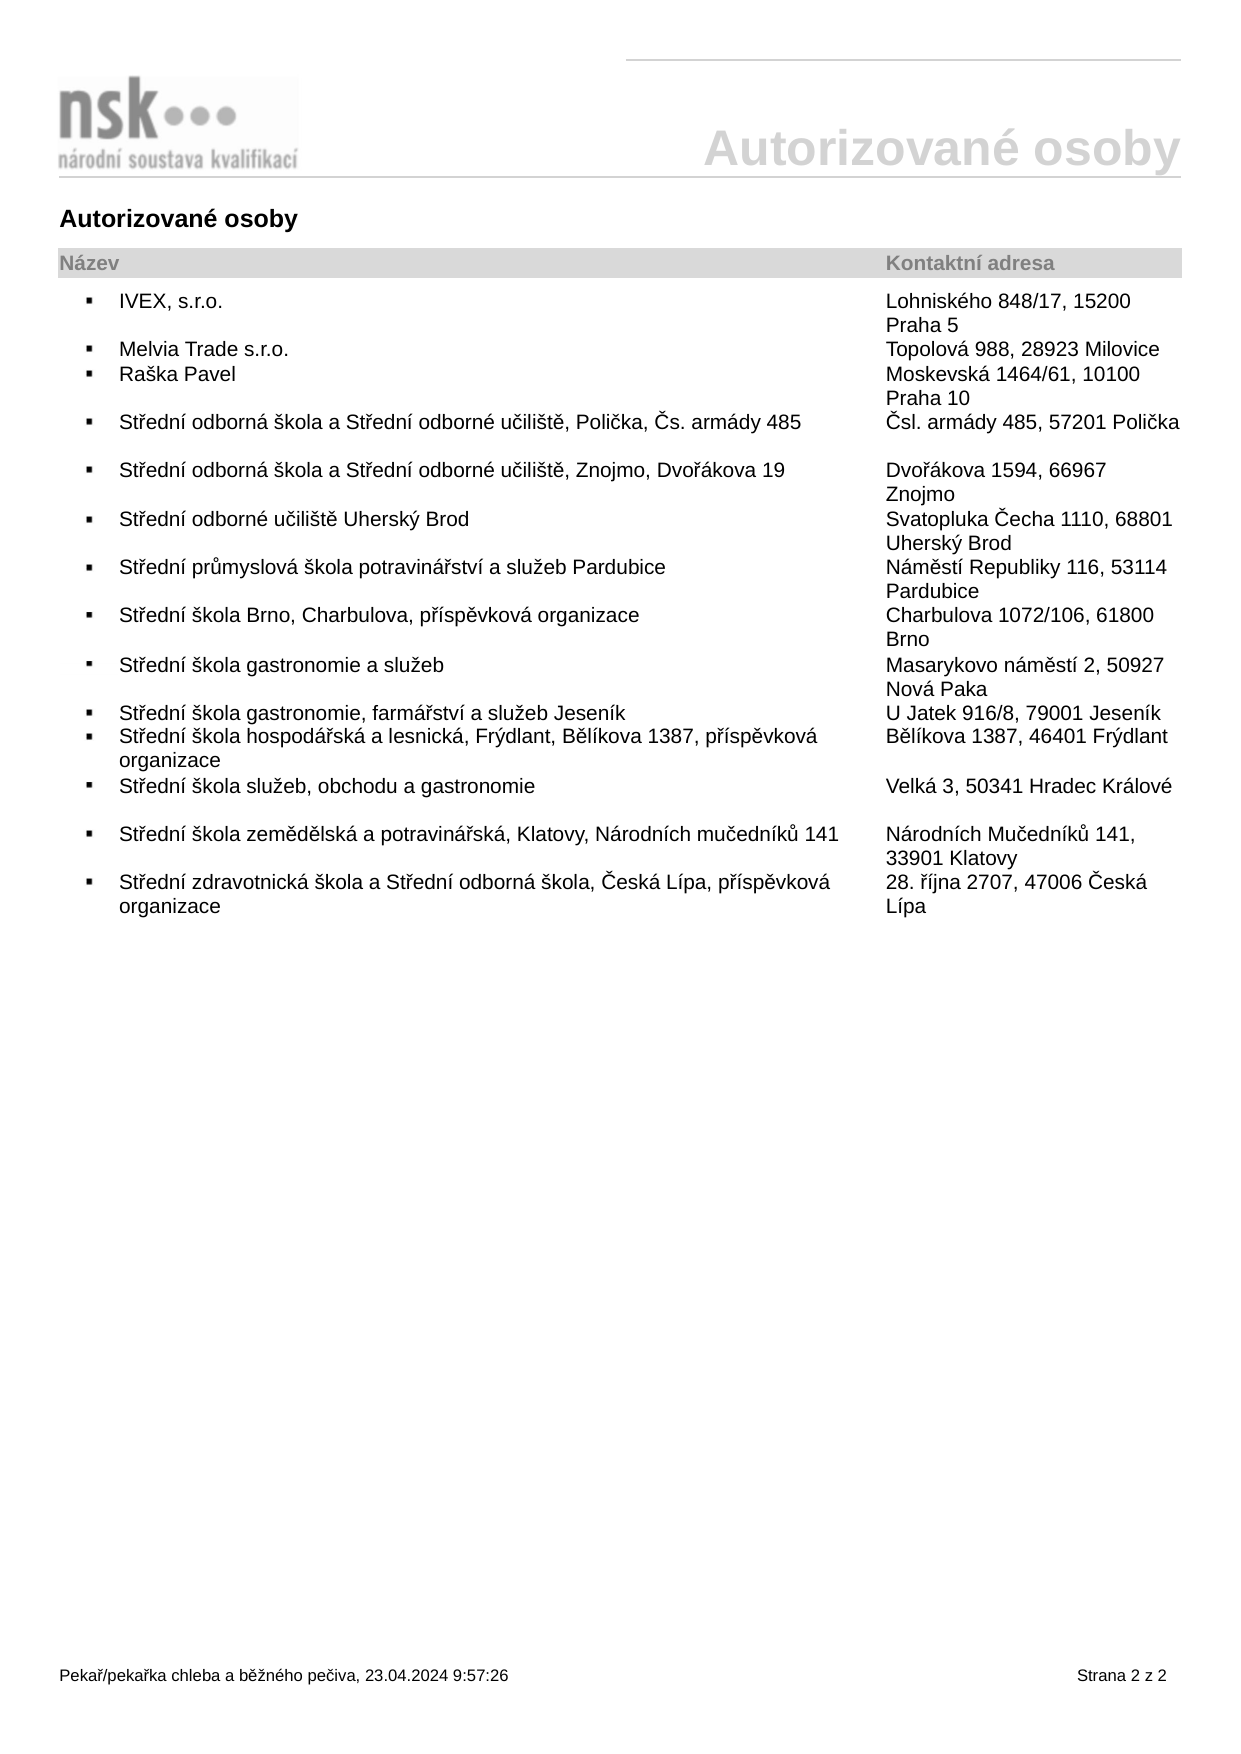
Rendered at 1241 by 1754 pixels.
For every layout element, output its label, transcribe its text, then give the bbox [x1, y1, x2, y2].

table_cell [618, 194, 626, 200]
table_cell [626, 236, 860, 248]
table_cell [59, 236, 119, 248]
table_cell Národních Mučedníků 141, 33901 Klatovy [886, 822, 1181, 869]
table_cell [618, 314, 626, 337]
table_cell [860, 919, 886, 1219]
table_cell Masarykovo náměstí 2, 50927 Nová Paka [886, 653, 1181, 700]
table_cell Název [60, 250, 885, 277]
table_cell [481, 194, 617, 200]
table_cell Čsl. armády 485, 57201 Polička [886, 410, 1181, 458]
table_cell [860, 531, 886, 555]
table_cell [860, 314, 886, 337]
table_cell [59, 919, 119, 1219]
picture [59, 869, 119, 894]
table_cell [626, 194, 860, 200]
table_cell [1167, 194, 1181, 200]
table_cell [626, 435, 860, 458]
table_cell [618, 236, 626, 248]
table_cell [618, 435, 626, 458]
table_cell 28. října 2707, 47006 Česká Lípa [886, 870, 1181, 919]
table_cell [59, 171, 119, 176]
picture [59, 457, 119, 482]
table_cell Střední škola gastronomie a služeb [119, 653, 886, 676]
table_cell [886, 1438, 1167, 1657]
table_cell [626, 629, 860, 652]
table_cell Střední odborná škola a Střední odborné učiliště, Znojmo, Dvořákova 19 [119, 458, 886, 483]
table_cell [860, 1219, 886, 1438]
table_cell [618, 798, 626, 822]
table_cell [481, 278, 617, 289]
table_cell [119, 278, 481, 289]
picture [59, 288, 119, 313]
table_cell Raška Pavel [119, 362, 886, 386]
table_cell [481, 435, 617, 458]
table_cell [618, 676, 626, 700]
table_cell Lohniského 848/17, 15200 Praha 5 [886, 289, 1181, 337]
table_cell [119, 194, 481, 200]
table_cell [626, 314, 860, 337]
table_cell [59, 581, 119, 603]
table_cell [1167, 1219, 1181, 1438]
table_cell [59, 894, 119, 919]
table_cell [119, 919, 481, 1219]
table_cell [119, 1219, 481, 1438]
table_cell [59, 676, 119, 700]
table_cell Topolová 988, 28923 Milovice [886, 337, 1181, 362]
table_cell [618, 531, 626, 555]
table_cell [626, 798, 860, 822]
table_cell [59, 386, 119, 410]
table_cell [626, 531, 860, 555]
table_cell [59, 435, 119, 457]
table_cell Střední škola gastronomie, farmářství a služeb Jeseník [119, 700, 886, 724]
table_cell [59, 798, 119, 821]
table_cell Střední škola zemědělská a potravinářská, Klatovy, Národních mučedníků 141 [119, 822, 886, 847]
table_cell [860, 798, 886, 822]
table_cell [886, 1219, 1167, 1438]
table_cell [119, 386, 481, 410]
table_cell [119, 676, 481, 700]
table_cell [860, 1438, 886, 1657]
table_cell Pekař/pekařka chleba a běžného pečiva, 23.04.2024 9:57:26 [59, 1657, 860, 1693]
table_cell [59, 1438, 119, 1657]
table_cell [119, 314, 481, 337]
picture [59, 555, 119, 580]
table_cell Moskevská 1464/61, 10100 Praha 10 [886, 362, 1181, 410]
table_cell [119, 531, 481, 555]
table_cell [59, 629, 119, 652]
table_cell [618, 278, 626, 289]
table_cell Náměstí Republiky 116, 53114 Pardubice [886, 555, 1181, 603]
table_cell [481, 531, 617, 555]
table_cell [481, 847, 617, 869]
picture [59, 773, 119, 797]
table_cell [59, 278, 119, 288]
table_cell [626, 483, 860, 507]
picture [59, 507, 119, 532]
table_cell [1167, 750, 1181, 774]
table_cell [59, 483, 119, 507]
table_cell [119, 171, 481, 176]
table_cell [860, 676, 886, 700]
table_cell Střední škola Brno, Charbulova, příspěvková organizace [119, 603, 886, 628]
table_cell [119, 1438, 481, 1657]
table_cell [59, 532, 119, 555]
table_cell [59, 314, 119, 336]
table_cell Charbulova 1072/106, 61800 Brno [886, 603, 1181, 652]
table_cell [626, 1219, 860, 1438]
table_cell Svatopluka Čecha 1110, 68801 Uherský Brod [886, 507, 1181, 555]
table_cell [860, 435, 886, 458]
table_cell Střední škola hospodářská a lesnická, Frýdlant, Bělíkova 1387, příspěvková organizace [119, 724, 886, 774]
table_cell [481, 236, 617, 248]
table_cell [626, 278, 860, 289]
table_cell [626, 847, 860, 869]
table_cell [481, 581, 617, 603]
table_cell [860, 483, 886, 507]
table_cell [618, 1438, 626, 1657]
table_cell [481, 1438, 617, 1657]
table_cell [481, 483, 617, 507]
table_cell [59, 750, 119, 773]
table_cell Autorizované osoby [59, 200, 1181, 236]
table_cell [618, 629, 626, 652]
table_cell [1167, 1657, 1181, 1693]
table_cell [886, 919, 1167, 1219]
table_cell [119, 629, 481, 652]
table_cell [119, 236, 481, 248]
table_cell [59, 1219, 119, 1438]
table_cell [119, 435, 481, 458]
table_cell Strana 2 z 2 [860, 1657, 1167, 1693]
picture [59, 821, 119, 846]
picture [57, 59, 619, 171]
table_cell [119, 847, 481, 869]
table_cell Autorizované osoby [626, 61, 1181, 176]
picture [59, 700, 119, 749]
table_cell [59, 847, 119, 869]
table_cell [618, 847, 626, 869]
table_cell [886, 194, 1167, 200]
table_cell Střední zdravotnická škola a Střední odborná škola, Česká Lípa, příspěvková organizace [119, 870, 886, 919]
table_cell [618, 919, 626, 1219]
picture [59, 362, 119, 386]
table_cell [481, 629, 617, 652]
table_cell [1167, 236, 1181, 248]
table_cell [481, 1219, 617, 1438]
table_cell [886, 278, 1167, 289]
table_cell Velká 3, 50341 Hradec Králové [886, 774, 1181, 822]
table_cell [119, 581, 481, 603]
table_cell [626, 1438, 860, 1657]
table_cell Bělíkova 1387, 46401 Frýdlant [886, 724, 1181, 750]
table_cell [618, 386, 626, 410]
picture [59, 652, 119, 675]
table_cell [119, 483, 481, 507]
picture [59, 603, 119, 627]
table_cell [886, 236, 1167, 248]
table_cell Kontaktní adresa [886, 250, 1180, 277]
table_cell [1167, 919, 1181, 1219]
table_cell [626, 386, 860, 410]
table_cell [860, 194, 886, 200]
table_cell [618, 581, 626, 603]
table_cell Dvořákova 1594, 66967 Znojmo [886, 458, 1181, 507]
table_cell [481, 676, 617, 700]
table_cell [860, 629, 886, 652]
table_cell [860, 278, 886, 289]
table_cell [626, 581, 860, 603]
picture [59, 410, 119, 434]
table_cell [1167, 278, 1181, 289]
table_cell [626, 676, 860, 700]
table_cell Střední průmyslová škola potravinářství a služeb Pardubice [119, 555, 886, 581]
table_cell IVEX, s.r.o. [119, 289, 886, 314]
table_cell [860, 847, 886, 869]
table_cell [481, 919, 617, 1219]
table_cell [626, 919, 860, 1219]
table_cell [618, 483, 626, 507]
table_cell Melvia Trade s.r.o. [119, 337, 886, 362]
table_cell [1167, 1438, 1181, 1657]
table_cell Střední škola služeb, obchodu a gastronomie [119, 774, 886, 798]
table_cell [618, 170, 626, 176]
table_cell U Jatek 916/8, 79001 Jeseník [886, 700, 1181, 724]
table_cell [119, 798, 481, 822]
table_cell [481, 171, 617, 176]
table_cell [481, 314, 617, 337]
table_cell [481, 386, 617, 410]
picture [59, 336, 119, 361]
table_cell [886, 750, 1167, 774]
table_cell [619, 59, 626, 170]
table_cell [860, 236, 886, 248]
table_cell [481, 798, 617, 822]
table_cell [860, 581, 886, 603]
table_cell Střední odborné učiliště Uherský Brod [119, 507, 886, 531]
table_cell [860, 386, 886, 410]
table_cell Střední odborná škola a Střední odborné učiliště, Polička, Čs. armády 485 [119, 410, 886, 435]
table_cell [59, 194, 119, 200]
table_cell [618, 1219, 626, 1438]
table_cell [59, 178, 1181, 194]
